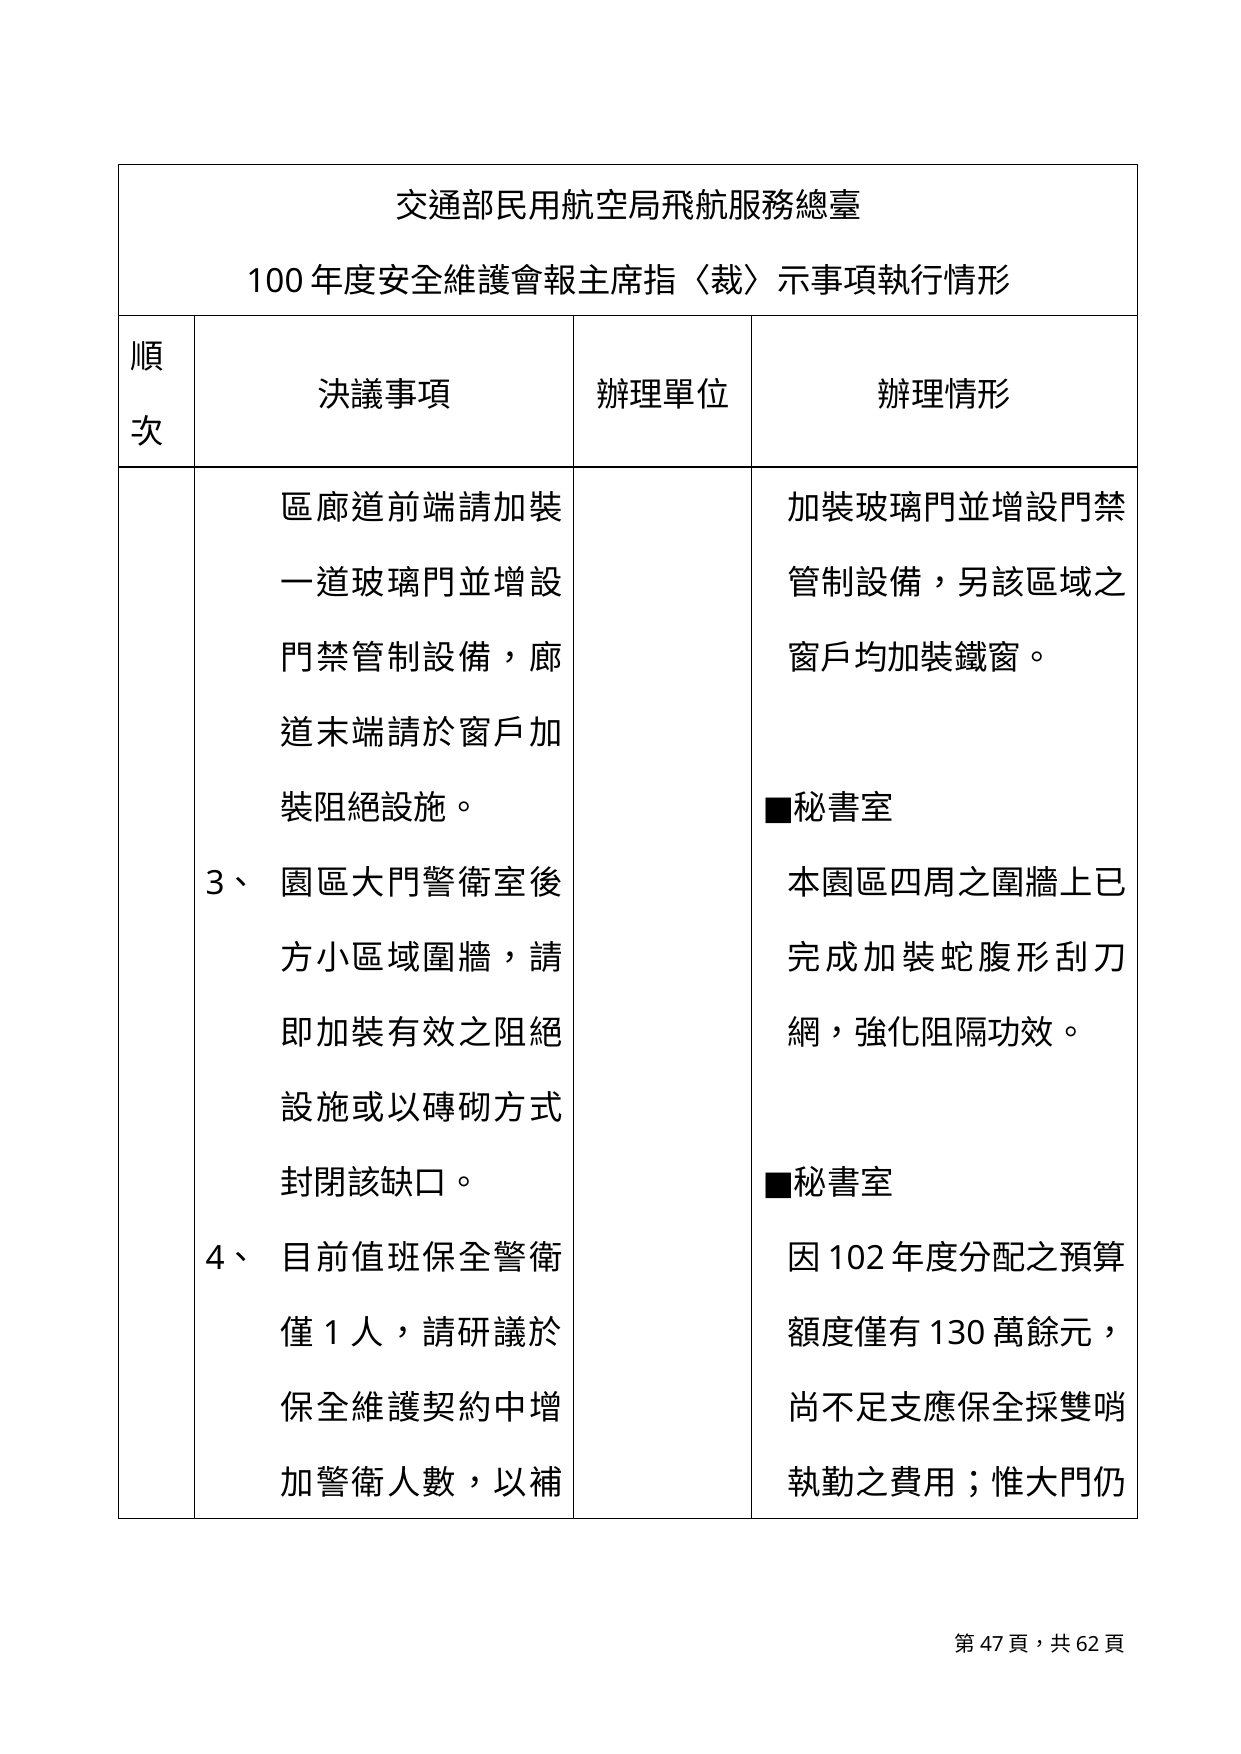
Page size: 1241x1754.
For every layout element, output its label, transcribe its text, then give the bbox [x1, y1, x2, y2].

table_cell [119, 468, 194, 1517]
table_cell 辦理單位 [574, 316, 751, 466]
table_header 交通部民用航空局飛航服務總臺 100年度安全維護會報主席指〈裁〉示事項執行情形 [119, 165, 1137, 315]
table_cell 決議事項 [195, 316, 573, 466]
table_cell [574, 468, 751, 1517]
table_cell 加裝玻璃門並增設門禁管制設備，另該區域之窗戶均加裝鐵窗。 ■秘書室 本園區四周之圍牆上已完成加裝蛇腹形刮刀網，強化阻隔功效。 ■秘書室 因102年度分配之預算額度僅有130萬餘元，尚不足支應保全採雙哨執勤之費用；惟大門仍 [752, 468, 1137, 1517]
table_cell 有關有關強化本總臺北部飛航服務園區保安工作事宜： 作業大樓5個對外之出入口請設置刷卡設備，以落實門禁管制，並請各級主管向北管地區同仁溝通說明，共同配合此一安全維護新措施。 作業大樓1樓機房區廊道前端請加裝一道玻璃門並增設門禁管制設備，廊道末端請於窗戶加裝阻絕設施。 園區大門警衛室後方小區域圍牆，請即加裝有效之阻絕設施或以磚砌方式封閉該缺口。 目前值班保全警衛僅1人，請研議於保全維護契約中增加警衛人數，以補強警衛巡邏時，作業大樓安全防護空洞之缺失。 請於明（101）年度景觀維護契約中明定廠商應負責園區內樹木修剪工作，勿使樹木枝幹越過圍牆，以防止有心人士乘隙攀附潛入園區。 請協調桃園縣政府基於航空保安之必要性，同意本總臺於園區四周圍牆頂端加裝防止攀爬之阻絕設施，以徹底解決植栽樹木及車庫距離圍牆太近之問題。 [195, 468, 573, 1517]
table_cell 辦理情形 [752, 316, 1137, 466]
table_cell 順次 [119, 316, 194, 466]
